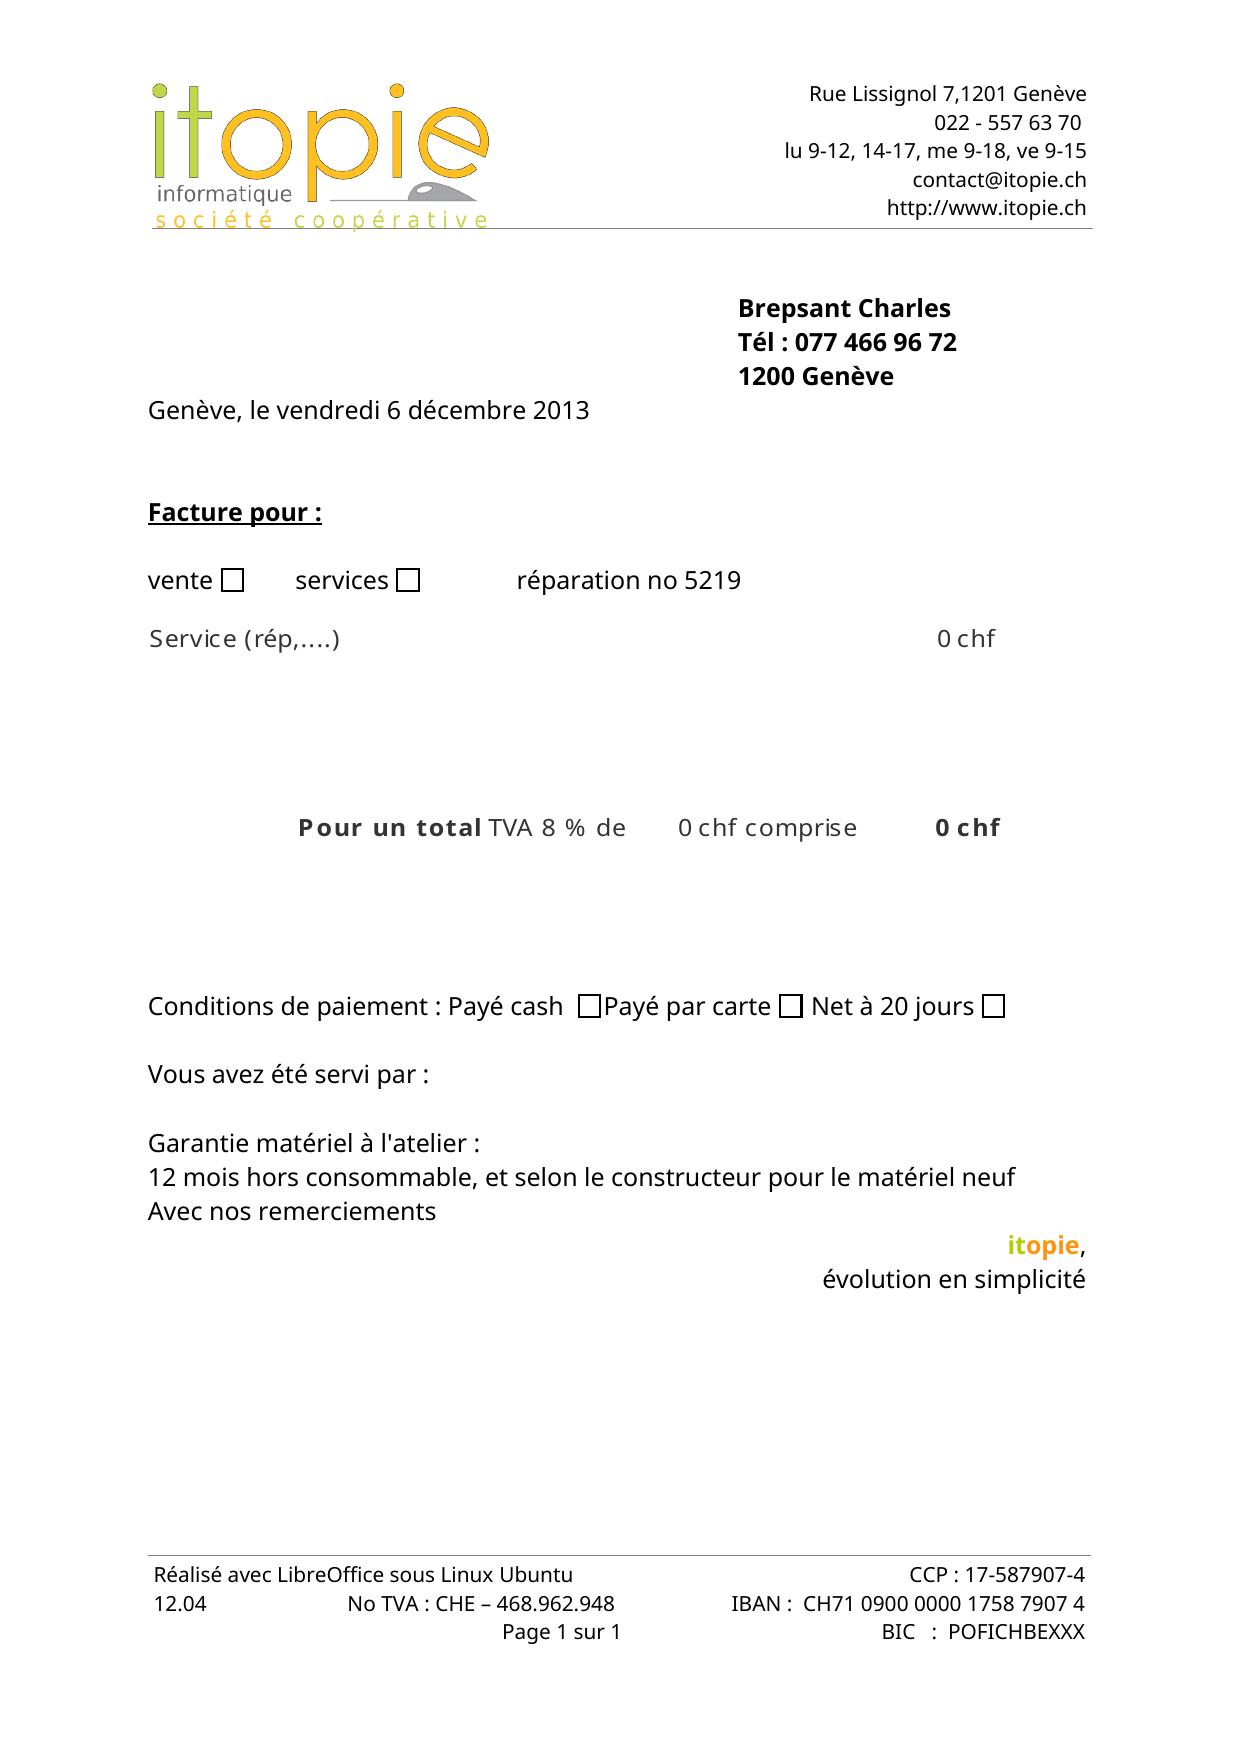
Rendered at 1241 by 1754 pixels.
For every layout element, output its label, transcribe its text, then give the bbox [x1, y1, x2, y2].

text Conditions de paiement : Payé cash Payé par carte Net à 20 jours [148, 989, 1093, 1023]
text Brepsant Charles [148, 290, 1093, 324]
text Avec nos remerciements [148, 1193, 1093, 1227]
text 12 mois hors consommable, et selon le constructeur pour le matériel neuf [148, 1159, 1093, 1193]
text vente services réparation no 5219 [148, 563, 1093, 597]
text 1200 Genève [148, 358, 1093, 392]
text Tél : 077 466 96 72 [148, 324, 1093, 358]
picture [138, 72, 500, 244]
text Facture pour : [148, 495, 1093, 529]
text Vous avez été servi par : [148, 1057, 1093, 1091]
text Genève, le vendredi 6 décembre 2013 [148, 392, 1093, 427]
text Garantie matériel à l'atelier : [148, 1125, 1093, 1159]
text évolution en simplicité [148, 1262, 1093, 1296]
text itopie, [148, 1227, 1093, 1262]
